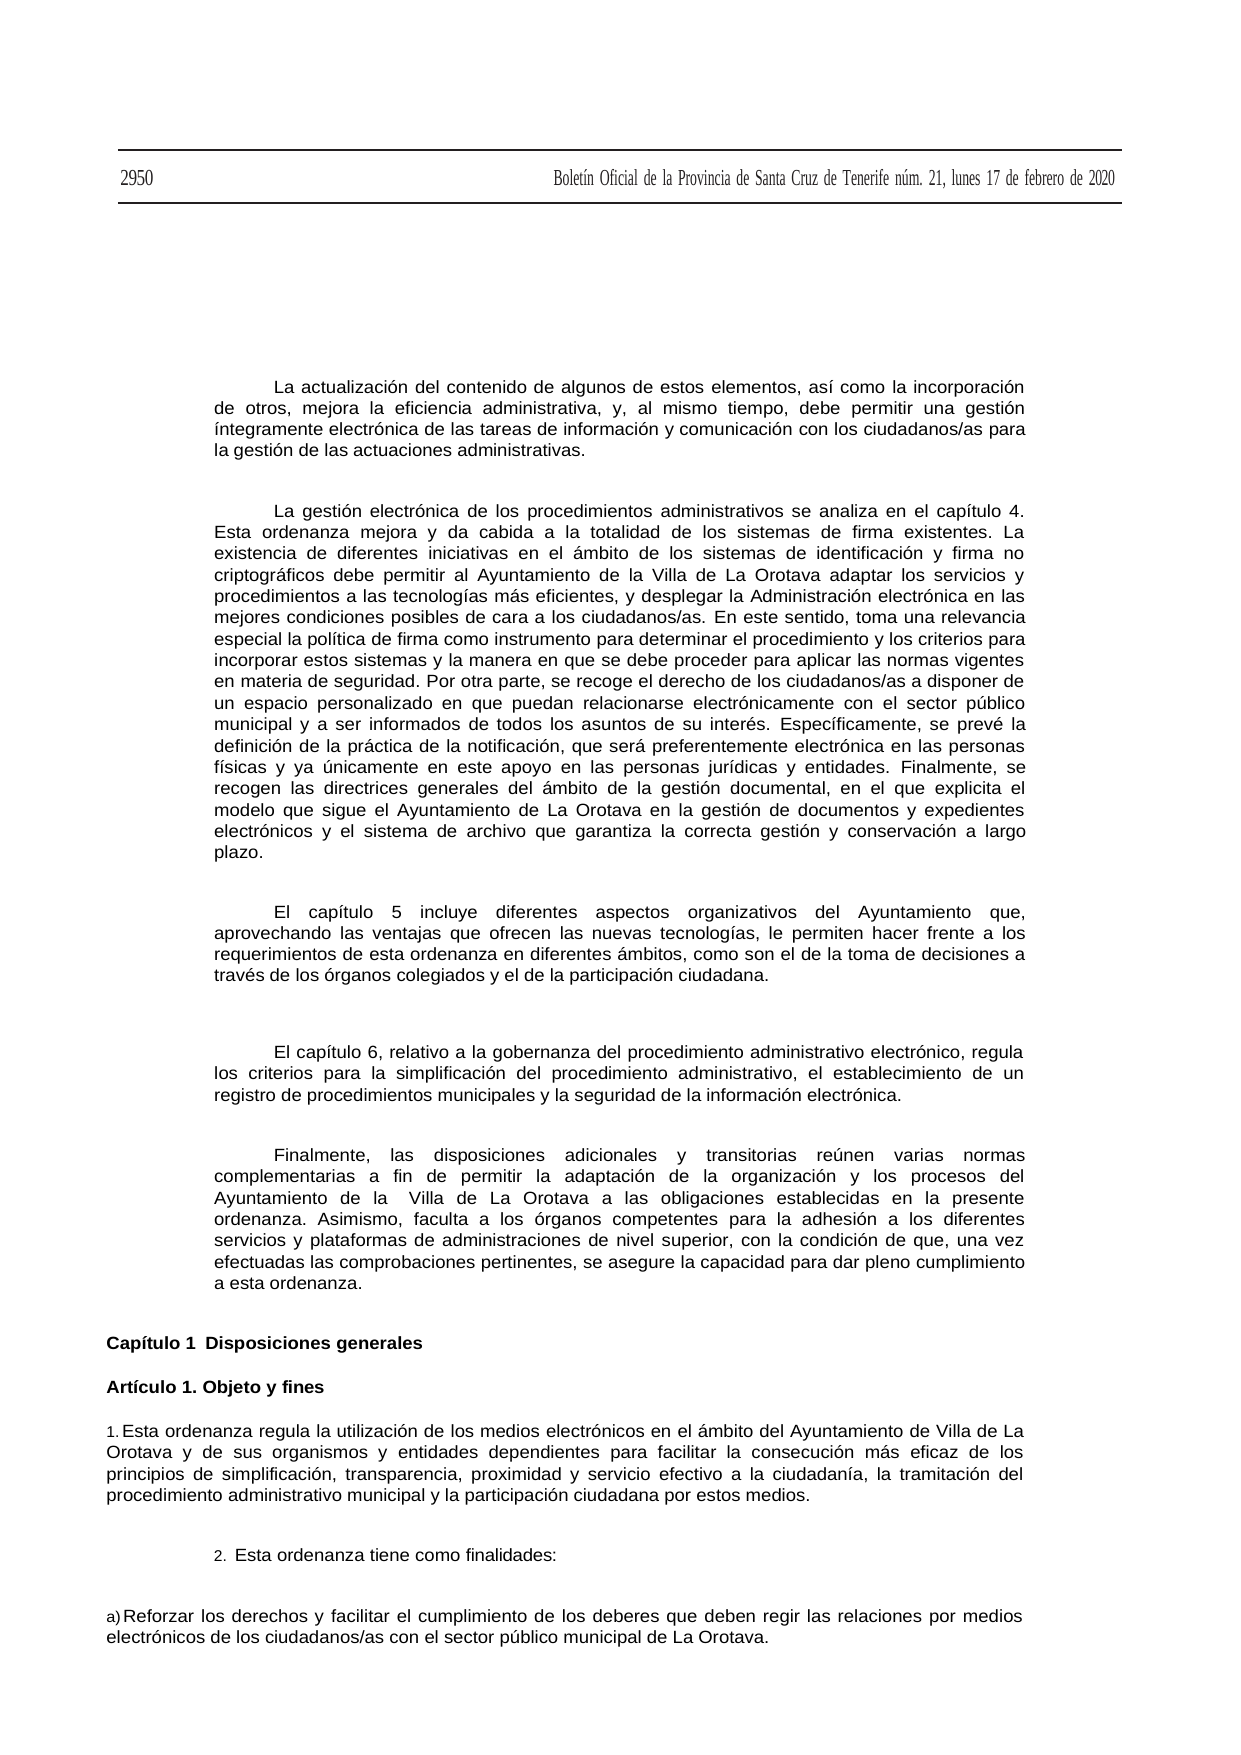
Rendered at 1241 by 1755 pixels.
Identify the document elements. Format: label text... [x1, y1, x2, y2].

text La gestión electrónica de los procedimientos administrativos se analiza en el capítulo 4. Esta ordenanza mejora y da cabida a la totalidad de los sistemas de firma existentes. La existencia de diferentes iniciativas en el ámbito de los sistemas de identificación y firma no criptográficos debe permitir al Ayuntamiento de la Villa de La Orotava adaptar los servicios y procedimientos a las tecnologías más eficientes, y desplegar la Administración electrónica en las mejores condiciones posibles de cara a los ciudadanos/as. En este sentido, toma una relevancia especial la política de firma como instrumento para determinar el procedimiento y los criterios para incorporar estos sistemas y la manera en que se debe proceder para aplicar las normas vigentes en materia de seguridad. Por otra parte, se recoge el derecho de los ciudadanos/as a disponer de un espacio personalizado en que puedan relacionarse electrónicamente con el sector público municipal y a ser informados de todos los asuntos de su interés. Específicamente, se prevé la definición de la práctica de la notificación, que será preferentemente electrónica en las personas físicas y ya únicamente en este apoyo en las personas jurídicas y entidades. Finalmente, se recogen las directrices generales del ámbito de la gestión documental, en el que explicita el modelo que sigue el Ayuntamiento de La Orotava en la gestión de documentos y expedientes electrónicos y el sistema de archivo que garantiza la correcta gestión y conservación a largo plazo. [214, 500, 1026, 862]
text El capítulo 6, relativo a la gobernanza del procedimiento administrativo electrónico, regula los criterios para la simplificación del procedimiento administrativo, el establecimiento de un registro de procedimientos municipales y la seguridad de la información electrónica. [214, 1042, 1025, 1105]
list Reforzar los derechos y facilitar el cumplimiento de los deberes que deben regir las relaciones por medios electrónicos de los ciudadanos/as con el sector público municipal de La Orotava. [106, 1605, 1025, 1647]
list Esta ordenanza tiene como finalidades: [214, 1545, 1134, 1565]
text La actualización del contenido de algunos de estos elementos, así como la incorporación de otros, mejora la eficiencia administrativa, y, al mismo tiempo, debe permitir una gestión íntegramente electrónica de las tareas de información y comunicación con los ciudadanos/as para la gestión de las actuaciones administrativas. [214, 377, 1026, 460]
list Esta ordenanza regula la utilización de los medios electrónicos en el ámbito del Ayuntamiento de Villa de La Orotava y de sus organismos y entidades dependientes para facilitar la consecución más eficaz de los principios de simplificación, transparencia, proximidad y servicio efectivo a la ciudadanía, la tramitación del procedimiento administrativo municipal y la participación ciudadana por estos medios. [106, 1421, 1025, 1505]
text El capítulo 5 incluye diferentes aspectos organizativos del Ayuntamiento que, aprovechando las ventajas que ofrecen las nuevas tecnologías, le permiten hacer frente a los requerimientos de esta ordenanza en diferentes ámbitos, como son el de la toma de decisiones a través de los órganos colegiados y el de la participación ciudadana. [214, 902, 1027, 985]
text Finalmente, las disposiciones adicionales y transitorias reúnen varias normas complementarias a fin de permitir la adaptación de la organización y los procesos del Ayuntamiento de la Villa de La Orotava a las obligaciones establecidas en la presente ordenanza. Asimismo, faculta a los órganos competentes para la adhesión a los diferentes servicios y plataformas de administraciones de nivel superior, con la condición de que, una vez efectuadas las comprobaciones pertinentes, se asegure la capacidad para dar pleno cumplimiento a esta ordenanza. [214, 1145, 1026, 1293]
subtitle Capítulo 1 Disposiciones generales Artículo 1. Objeto y fines [106, 1333, 433, 1397]
